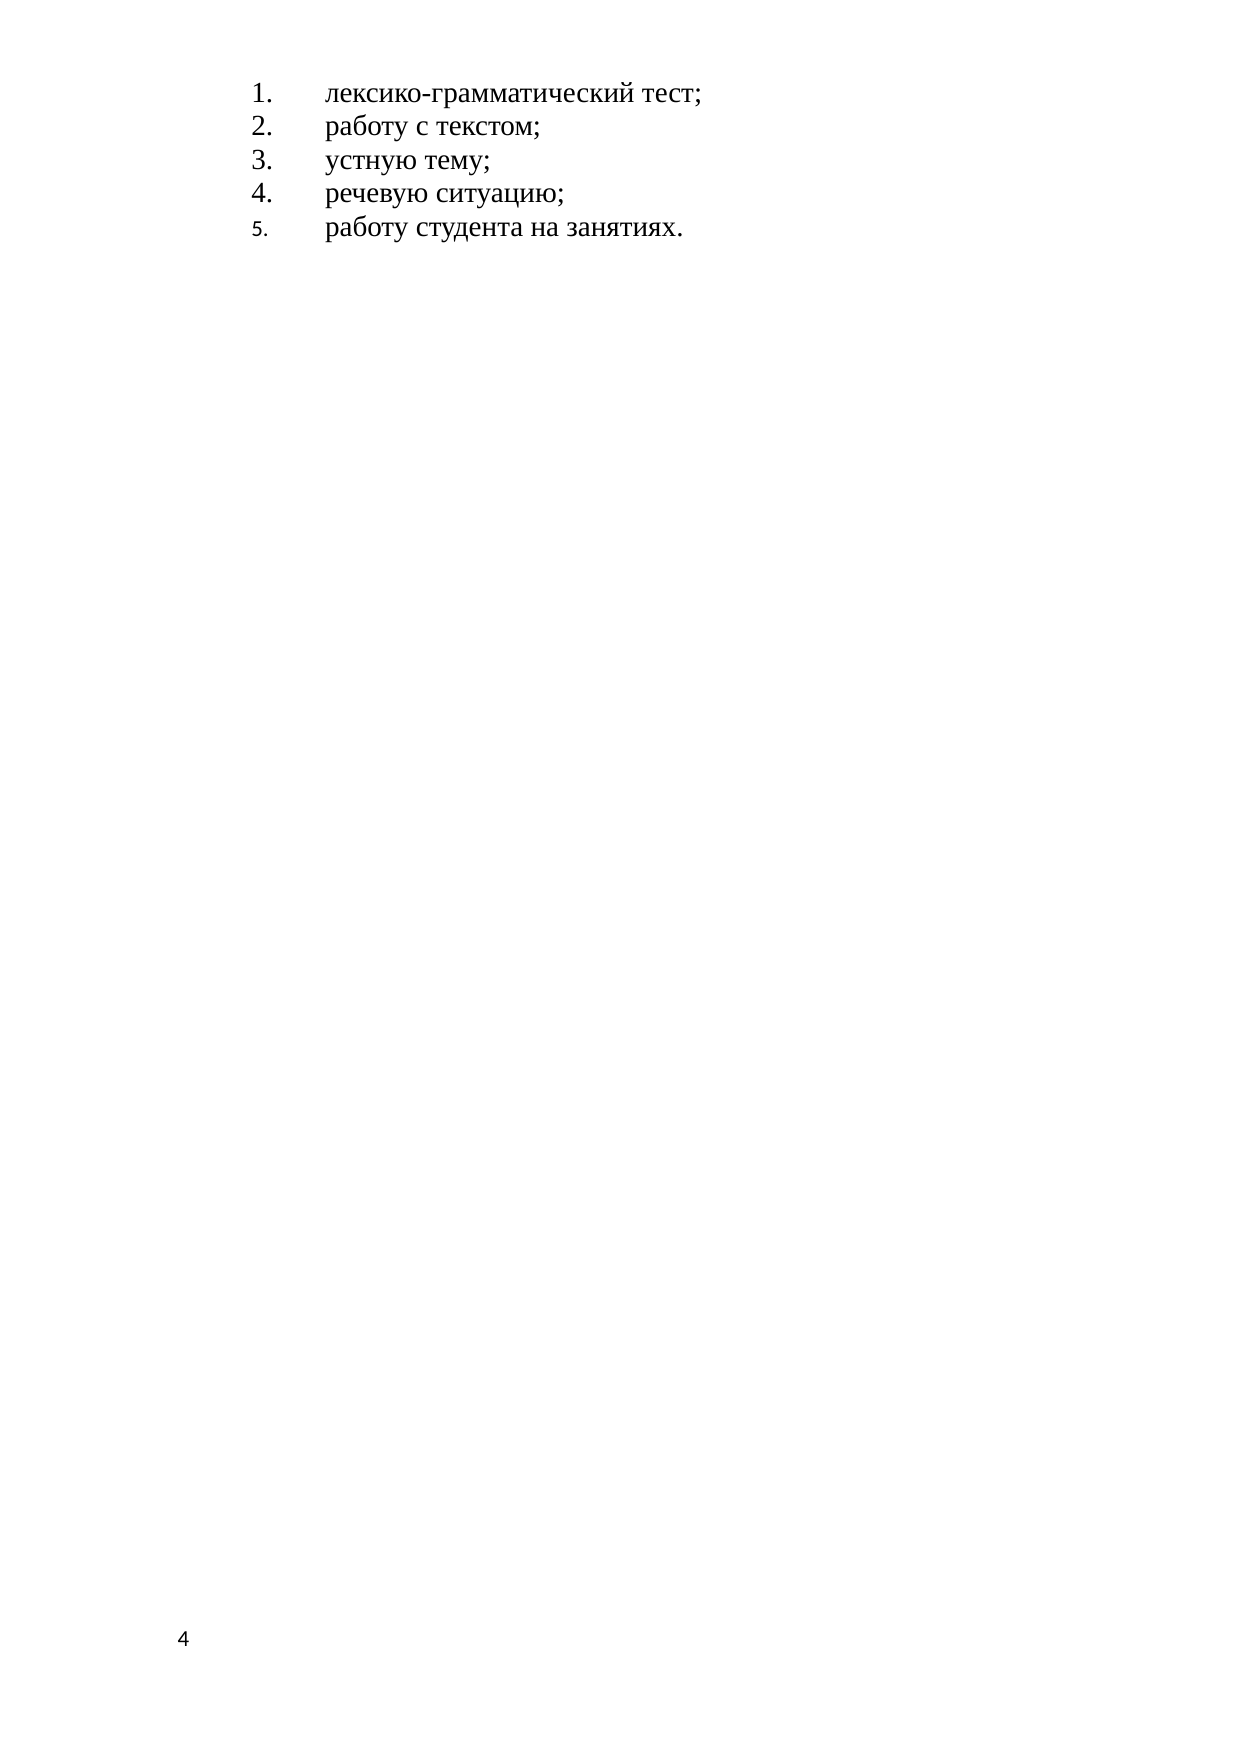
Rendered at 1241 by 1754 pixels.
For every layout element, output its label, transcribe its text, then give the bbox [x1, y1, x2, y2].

list речевую ситуацию; [177, 176, 1152, 209]
list устную тему; [177, 142, 1152, 176]
list лексико-грамматический тест; [177, 75, 1152, 108]
list работу с текстом; [177, 108, 1152, 142]
list работу студента на занятиях. [177, 209, 1152, 243]
